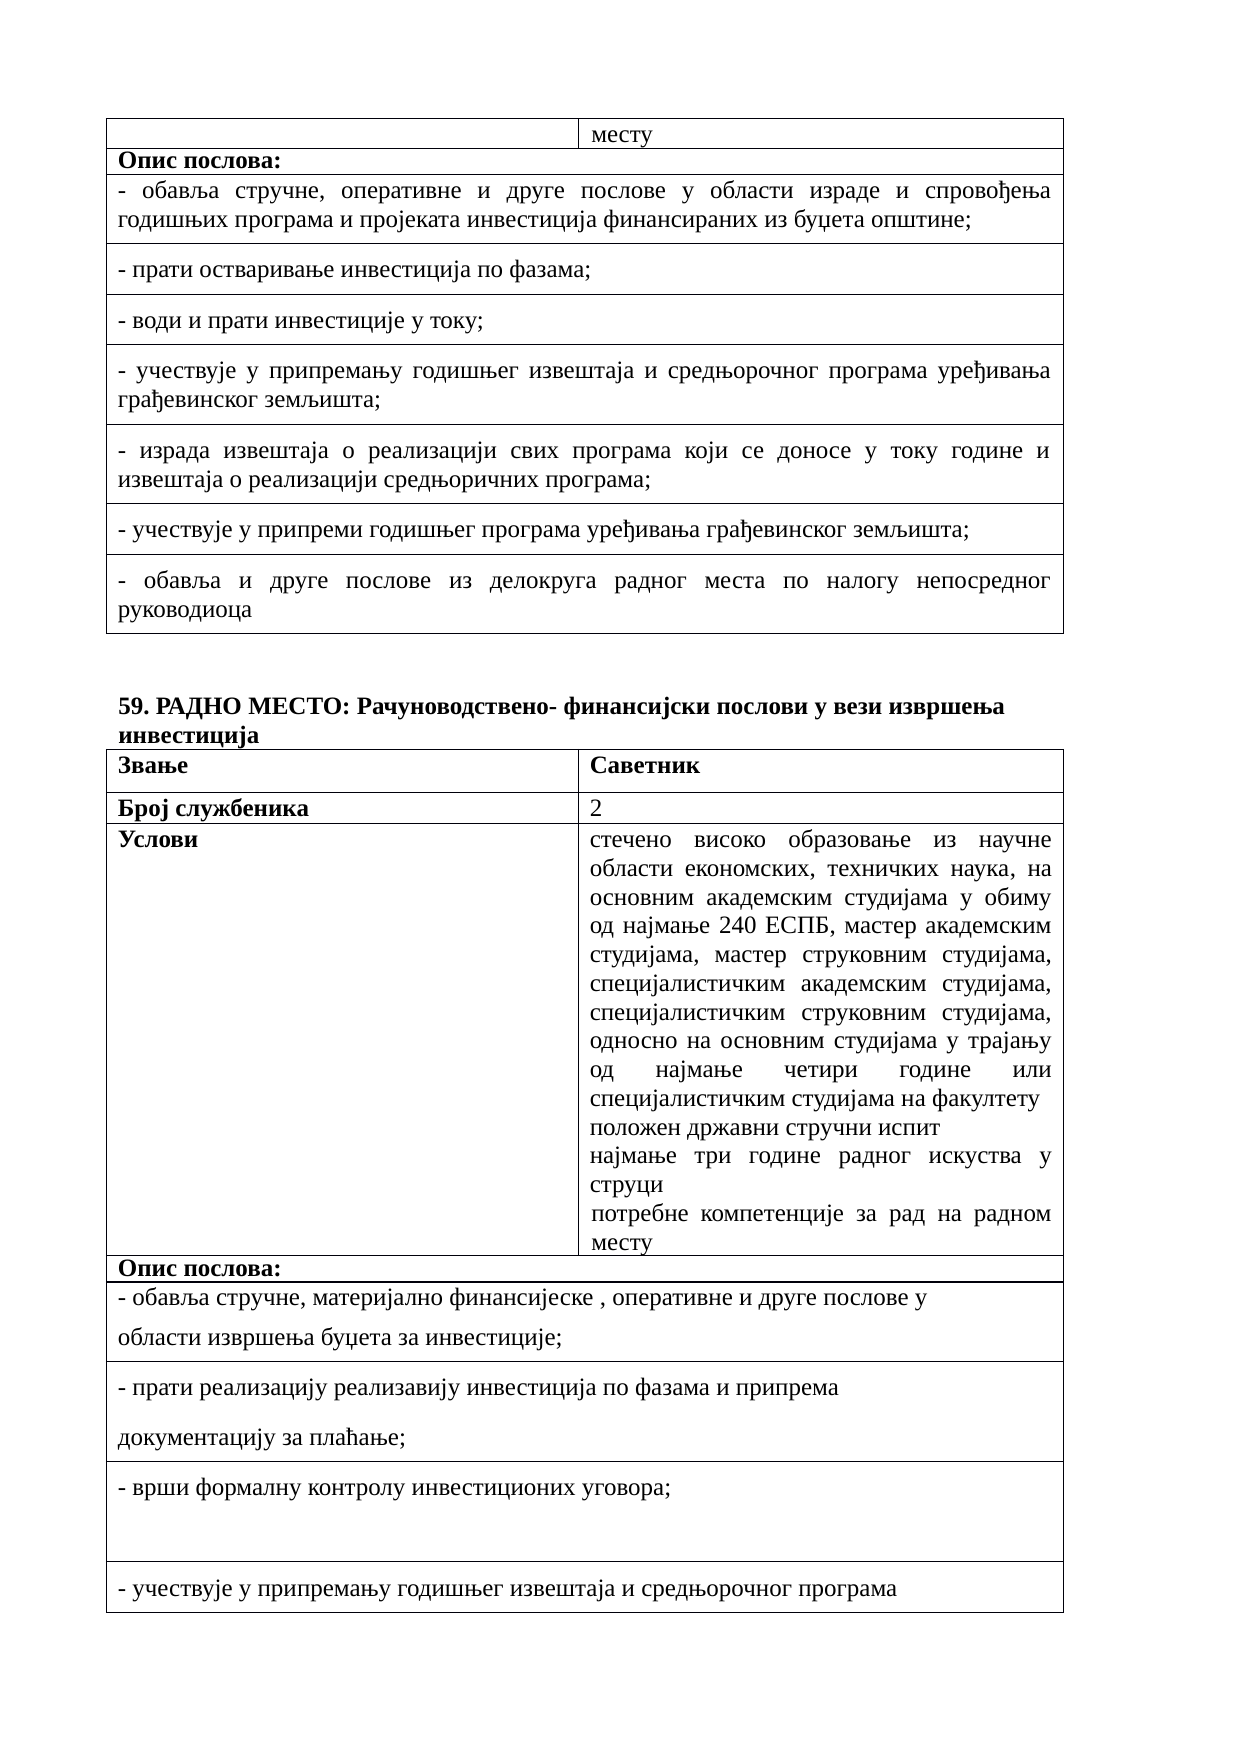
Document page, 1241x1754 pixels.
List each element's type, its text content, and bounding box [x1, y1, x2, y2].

table_cell - обавља стручне, оперативне и друге послове у области израде и спровођења годишњих програма и пројеката инвестиција финансираних из буџета општине; [107, 175, 1063, 243]
table_cell - обавља и друге послове из делокруга радног места по налогу непосредног руководиоца [107, 555, 1063, 633]
table_cell - учествује у припремању годишњег извештаја и средњорочног програма уређивања грађевинског земљишта; [107, 345, 1063, 423]
table_cell месту [579, 119, 1063, 148]
table_cell - прати реализацију реализавију инвестиција по фазама и припрема документацију за плаћање; [107, 1362, 1063, 1461]
table_cell Опис послова: [107, 149, 1063, 174]
table_cell 2 [579, 793, 1063, 823]
table_cell [107, 119, 578, 148]
table_cell - води и прати инвестиције у току; [107, 295, 1063, 344]
table_cell Услови [107, 824, 578, 1255]
table_cell - учествује у припремању годишњег извештаја и средњорочног програма [107, 1562, 1063, 1612]
table_header Саветник [579, 750, 1063, 792]
table_cell - прати остваривање инвестиција по фазама; [107, 244, 1063, 293]
table_cell - обавља стручне, материјално финансијеске , оперативне и друге послове у области извршења буџета за инвестиције; [107, 1283, 1063, 1361]
table_header Звање [107, 750, 578, 792]
table_cell Опис послова: [107, 1256, 1063, 1281]
text 59. РАДНО МЕСТО: Рачуноводствено- финансијски послови у вези извршења инвестиција [118, 691, 1122, 749]
table_cell - израда извештаја о реализацији свих програма који се доносе у току године и извештаја о реализацији средњоричних програма; [107, 425, 1063, 503]
table_cell Број службеника [107, 793, 578, 823]
table_cell стечено високо образовање из научне области економских, техничких наука, на основним академским студијама у обиму од најмање 240 ЕСПБ, мастер академским студијама, мастер струковним студијама, специјалистичким академским студијама, специјалистичким струковним студијама, односно на основним студијама у трајању од најмање четири године или специјалистичким студијама на факултету положен државни стручни испит најмање три године радног искуства у струци потребне компетенције за рад на радном месту [579, 824, 1063, 1255]
table_cell - учествује у припреми годишњег програма уређивања грађевинског земљишта; [107, 504, 1063, 553]
table_cell - врши формалну контролу инвестиционих уговора; [107, 1462, 1063, 1561]
